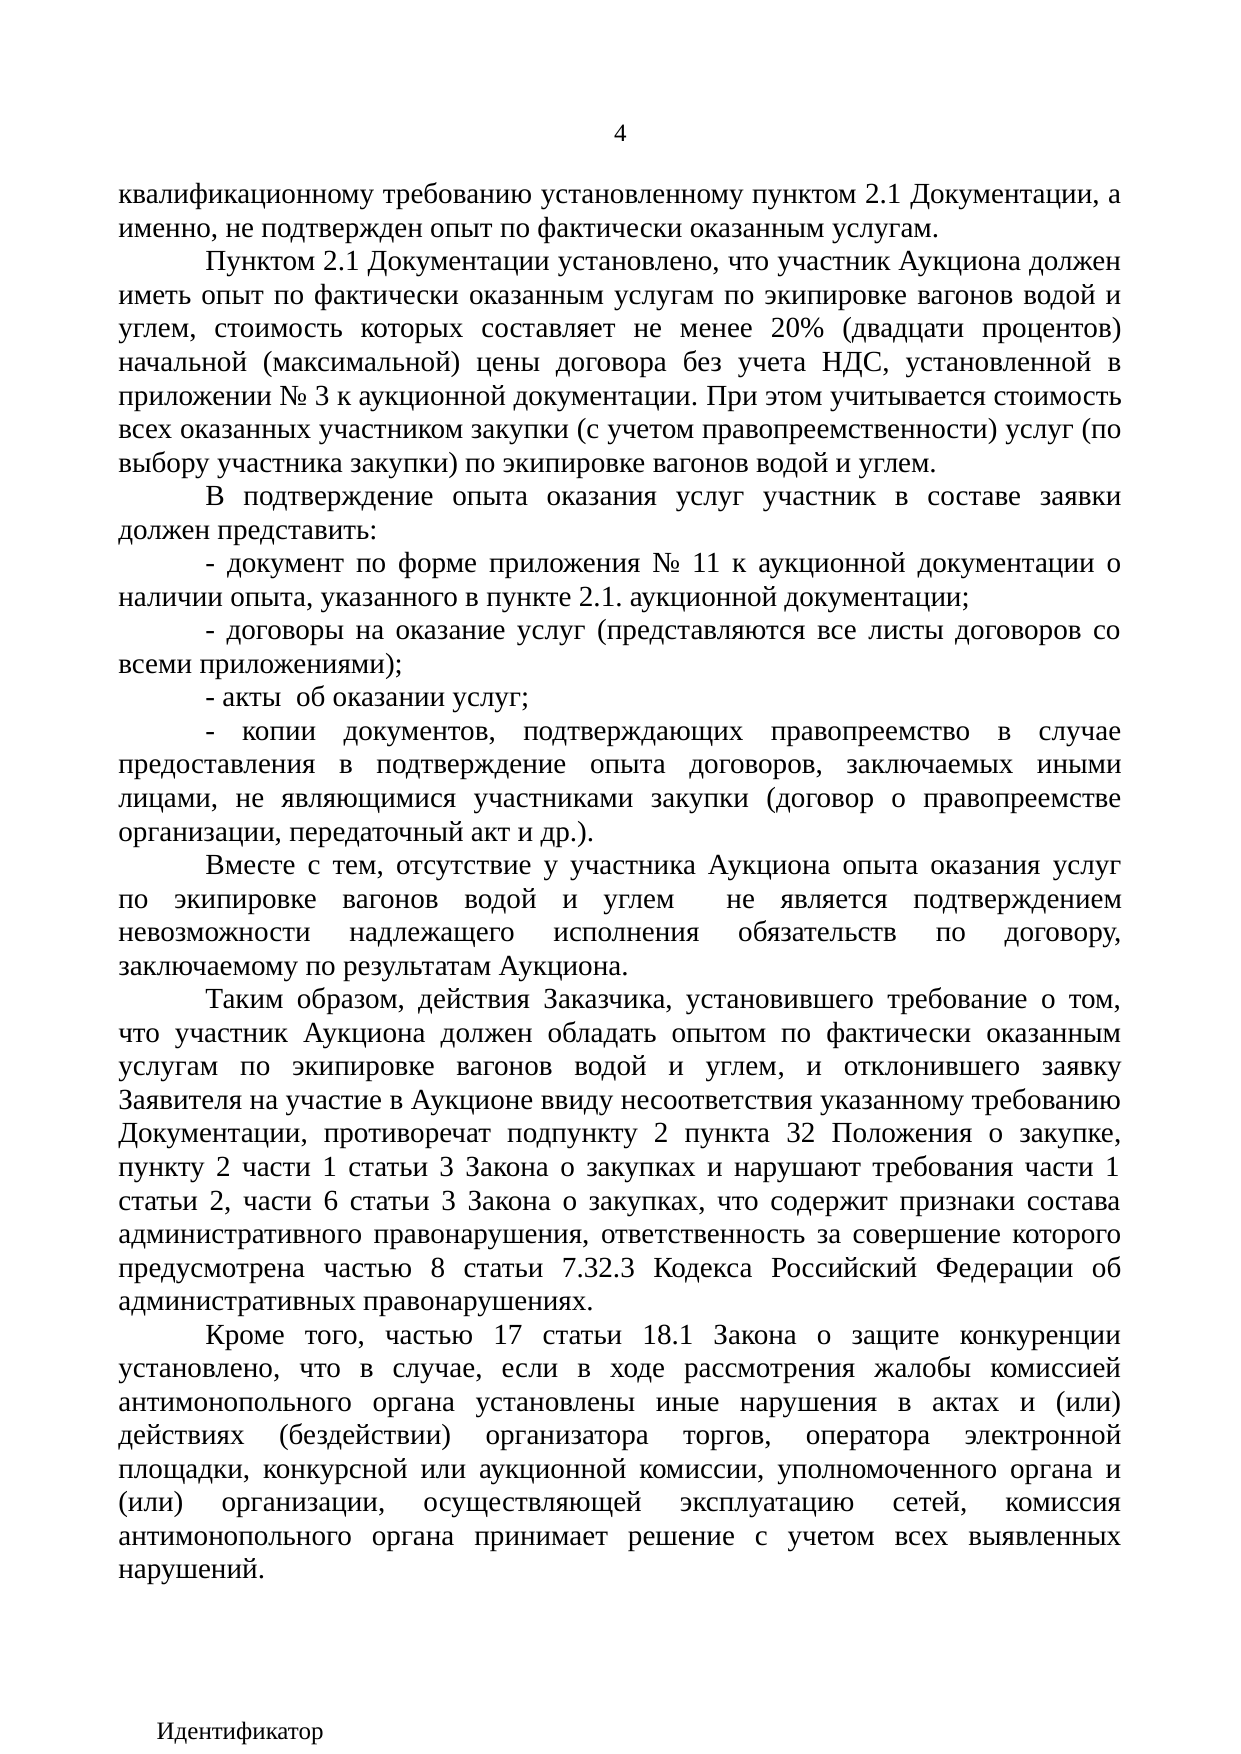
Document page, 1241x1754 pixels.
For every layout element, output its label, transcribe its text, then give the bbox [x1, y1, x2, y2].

text - документ по форме приложения № 11 к аукционной документации о наличии опыта, указанного в пункте 2.1. аукционной документации; [118, 545, 1122, 612]
text Пунктом 2.1 Документации установлено, что участник Аукциона должен иметь опыт по фактически оказанным услугам по экипировке вагонов водой и углем, стоимость которых составляет не менее 20% (двадцати процентов) начальной (максимальной) цены договора без учета НДС, установленной в приложении № 3 к аукционной документации. При этом учитывается стоимость всех оказанных участником закупки (с учетом правопреемственности) услуг (по выбору участника закупки) по экипировке вагонов водой и углем. [118, 243, 1122, 478]
text - акты об оказании услуг; [118, 679, 1122, 713]
text квалификационному требованию установленному пунктом 2.1 Документации, а именно, не подтвержден опыт по фактически оказанным услугам. [118, 176, 1122, 243]
text - копии документов, подтверждающих правопреемство в случае предоставления в подтверждение опыта договоров, заключаемых иными лицами, не являющимися участниками закупки (договор о правопреемстве организации, передаточный акт и др.). [118, 713, 1122, 847]
text - договоры на оказание услуг (представляются все листы договоров со всеми приложениями); [118, 612, 1122, 679]
text Кроме того, частью 17 статьи 18.1 Закона о защите конкуренции установлено, что в случае, если в ходе рассмотрения жалобы комиссией антимонопольного органа установлены иные нарушения в актах и (или) действиях (бездействии) организатора торгов, оператора электронной площадки, конкурсной или аукционной комиссии, уполномоченного органа и (или) организации, осуществляющей эксплуатацию сетей, комиссия антимонопольного органа принимает решение с учетом всех выявленных нарушений. [118, 1317, 1122, 1585]
text В подтверждение опыта оказания услуг участник в составе заявки должен представить: [118, 478, 1122, 545]
text Вместе с тем, отсутствие у участника Аукциона опыта оказания услуг по экипировке вагонов водой и углем не является подтверждением невозможности надлежащего исполнения обязательств по договору, заключаемому по результатам Аукциона. [118, 847, 1122, 981]
text Таким образом, действия Заказчика, установившего требование о том, что участник Аукциона должен обладать опытом по фактически оказанным услугам по экипировке вагонов водой и углем, и отклонившего заявку Заявителя на участие в Аукционе ввиду несоответствия указанному требованию Документации, противоречат подпункту 2 пункта 32 Положения о закупке, пункту 2 части 1 статьи 3 Закона о закупках и нарушают требования части 1 статьи 2, части 6 статьи 3 Закона о закупках, что содержит признаки состава административного правонарушения, ответственность за совершение которого предусмотрена частью 8 статьи 7.32.3 Кодекса Российский Федерации об административных правонарушениях. [118, 981, 1122, 1317]
